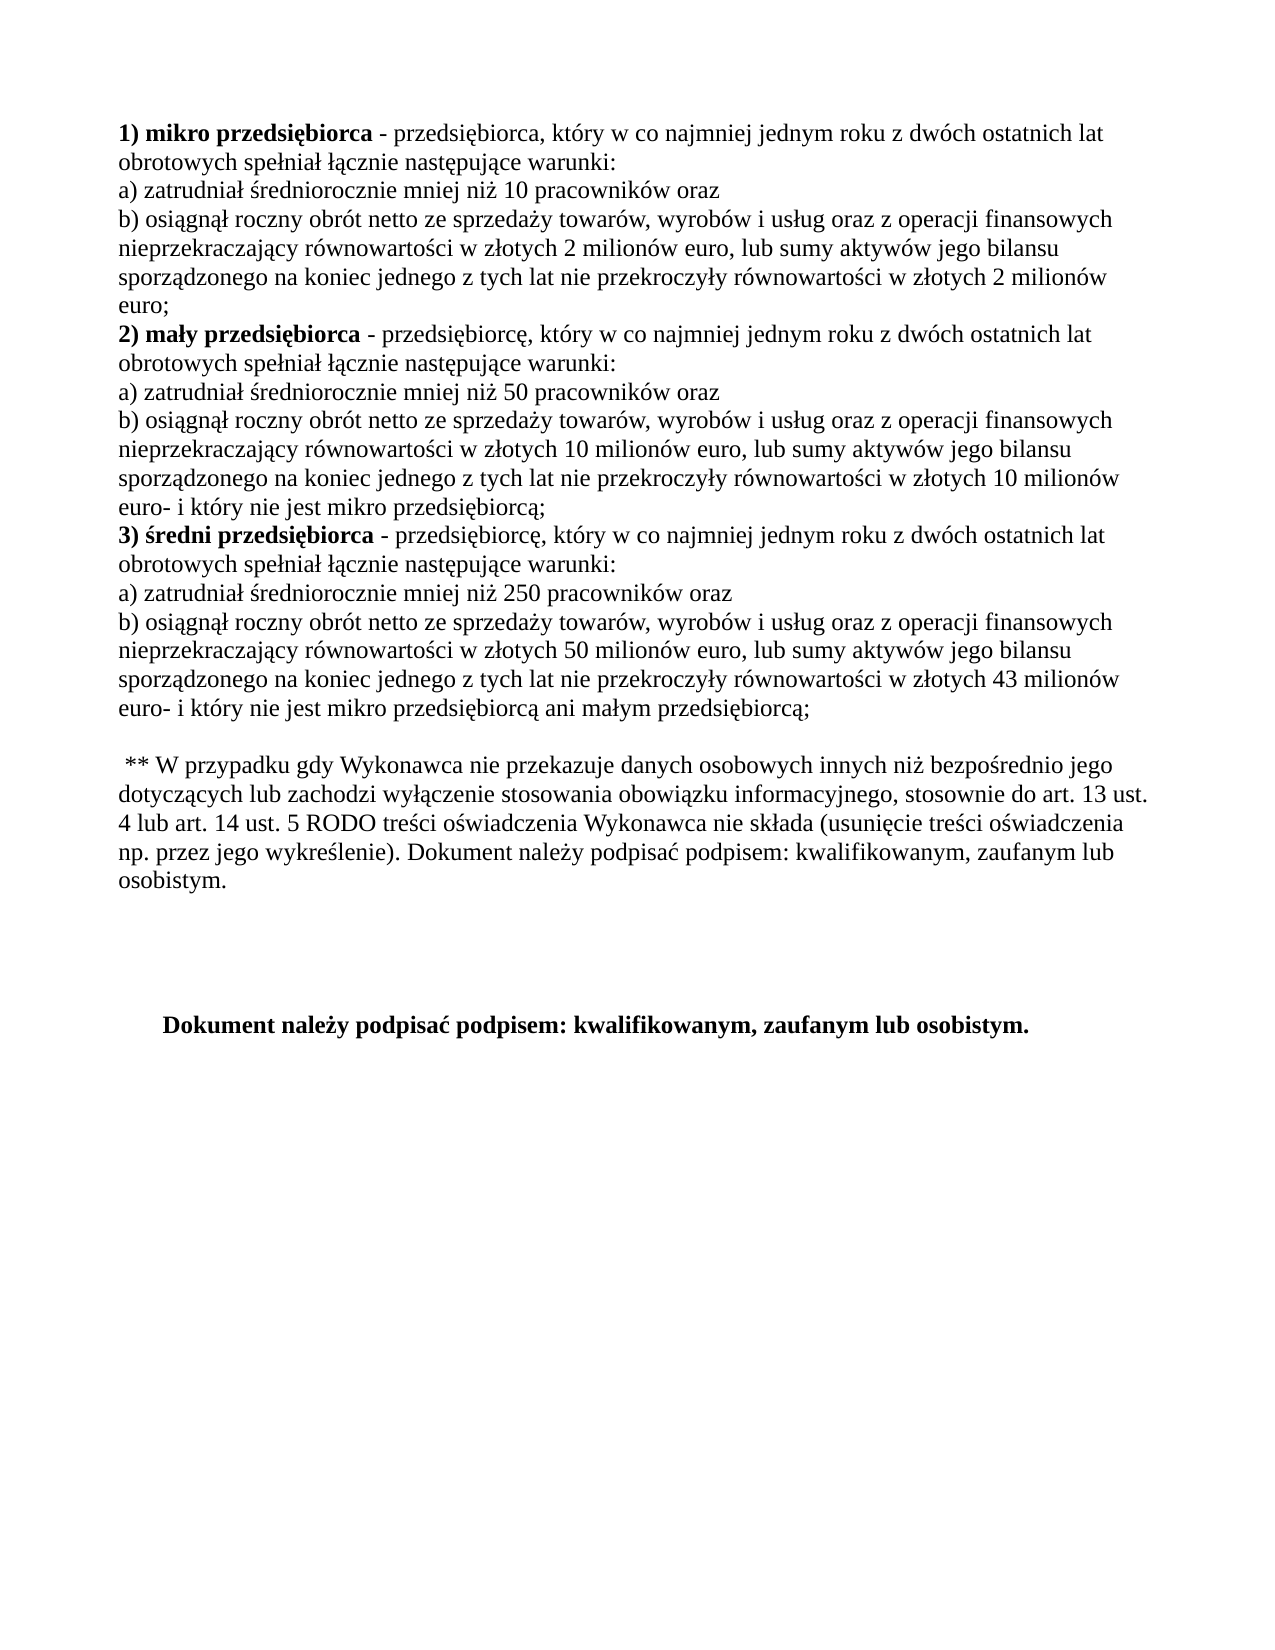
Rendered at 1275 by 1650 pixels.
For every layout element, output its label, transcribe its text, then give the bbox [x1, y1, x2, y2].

text 3) średni przedsiębiorca - przedsiębiorcę, który w co najmniej jednym roku z dwóch ostatnich lat obrotowych spełniał łącznie następujące warunki: [118, 521, 1157, 578]
text 1) mikro przedsiębiorca - przedsiębiorca, który w co najmniej jednym roku z dwóch ostatnich lat obrotowych spełniał łącznie następujące warunki: [118, 118, 1157, 176]
text a) zatrudniał średniorocznie mniej niż 50 pracowników oraz [118, 377, 1157, 406]
text b) osiągnął roczny obrót netto ze sprzedaży towarów, wyrobów i usług oraz z operacji finansowych nieprzekraczający równowartości w złotych 50 milionów euro, lub sumy aktywów jego bilansu sporządzonego na koniec jednego z tych lat nie przekroczyły równowartości w złotych 43 milionów euro- i który nie jest mikro przedsiębiorcą ani małym przedsiębiorcą; [118, 607, 1157, 722]
text a) zatrudniał średniorocznie mniej niż 250 pracowników oraz [118, 578, 1157, 607]
text a) zatrudniał średniorocznie mniej niż 10 pracowników oraz [118, 176, 1157, 204]
list Dokument należy podpisać podpisem: kwalifikowanym, zaufanym lub osobistym. [162, 1010, 1157, 1039]
text b) osiągnął roczny obrót netto ze sprzedaży towarów, wyrobów i usług oraz z operacji finansowych nieprzekraczający równowartości w złotych 2 milionów euro, lub sumy aktywów jego bilansu sporządzonego na koniec jednego z tych lat nie przekroczyły równowartości w złotych 2 milionów euro; [118, 204, 1157, 319]
text 2) mały przedsiębiorca - przedsiębiorcę, który w co najmniej jednym roku z dwóch ostatnich lat obrotowych spełniał łącznie następujące warunki: [118, 319, 1157, 377]
text ** W przypadku gdy Wykonawca nie przekazuje danych osobowych innych niż bezpośrednio jego dotyczących lub zachodzi wyłączenie stosowania obowiązku informacyjnego, stosownie do art. 13 ust. 4 lub art. 14 ust. 5 RODO treści oświadczenia Wykonawca nie składa (usunięcie treści oświadczenia np. przez jego wykreślenie). Dokument należy podpisać podpisem: kwalifikowanym, zaufanym lub osobistym. [118, 751, 1157, 894]
text b) osiągnął roczny obrót netto ze sprzedaży towarów, wyrobów i usług oraz z operacji finansowych nieprzekraczający równowartości w złotych 10 milionów euro, lub sumy aktywów jego bilansu sporządzonego na koniec jednego z tych lat nie przekroczyły równowartości w złotych 10 milionów euro- i który nie jest mikro przedsiębiorcą; [118, 406, 1157, 521]
